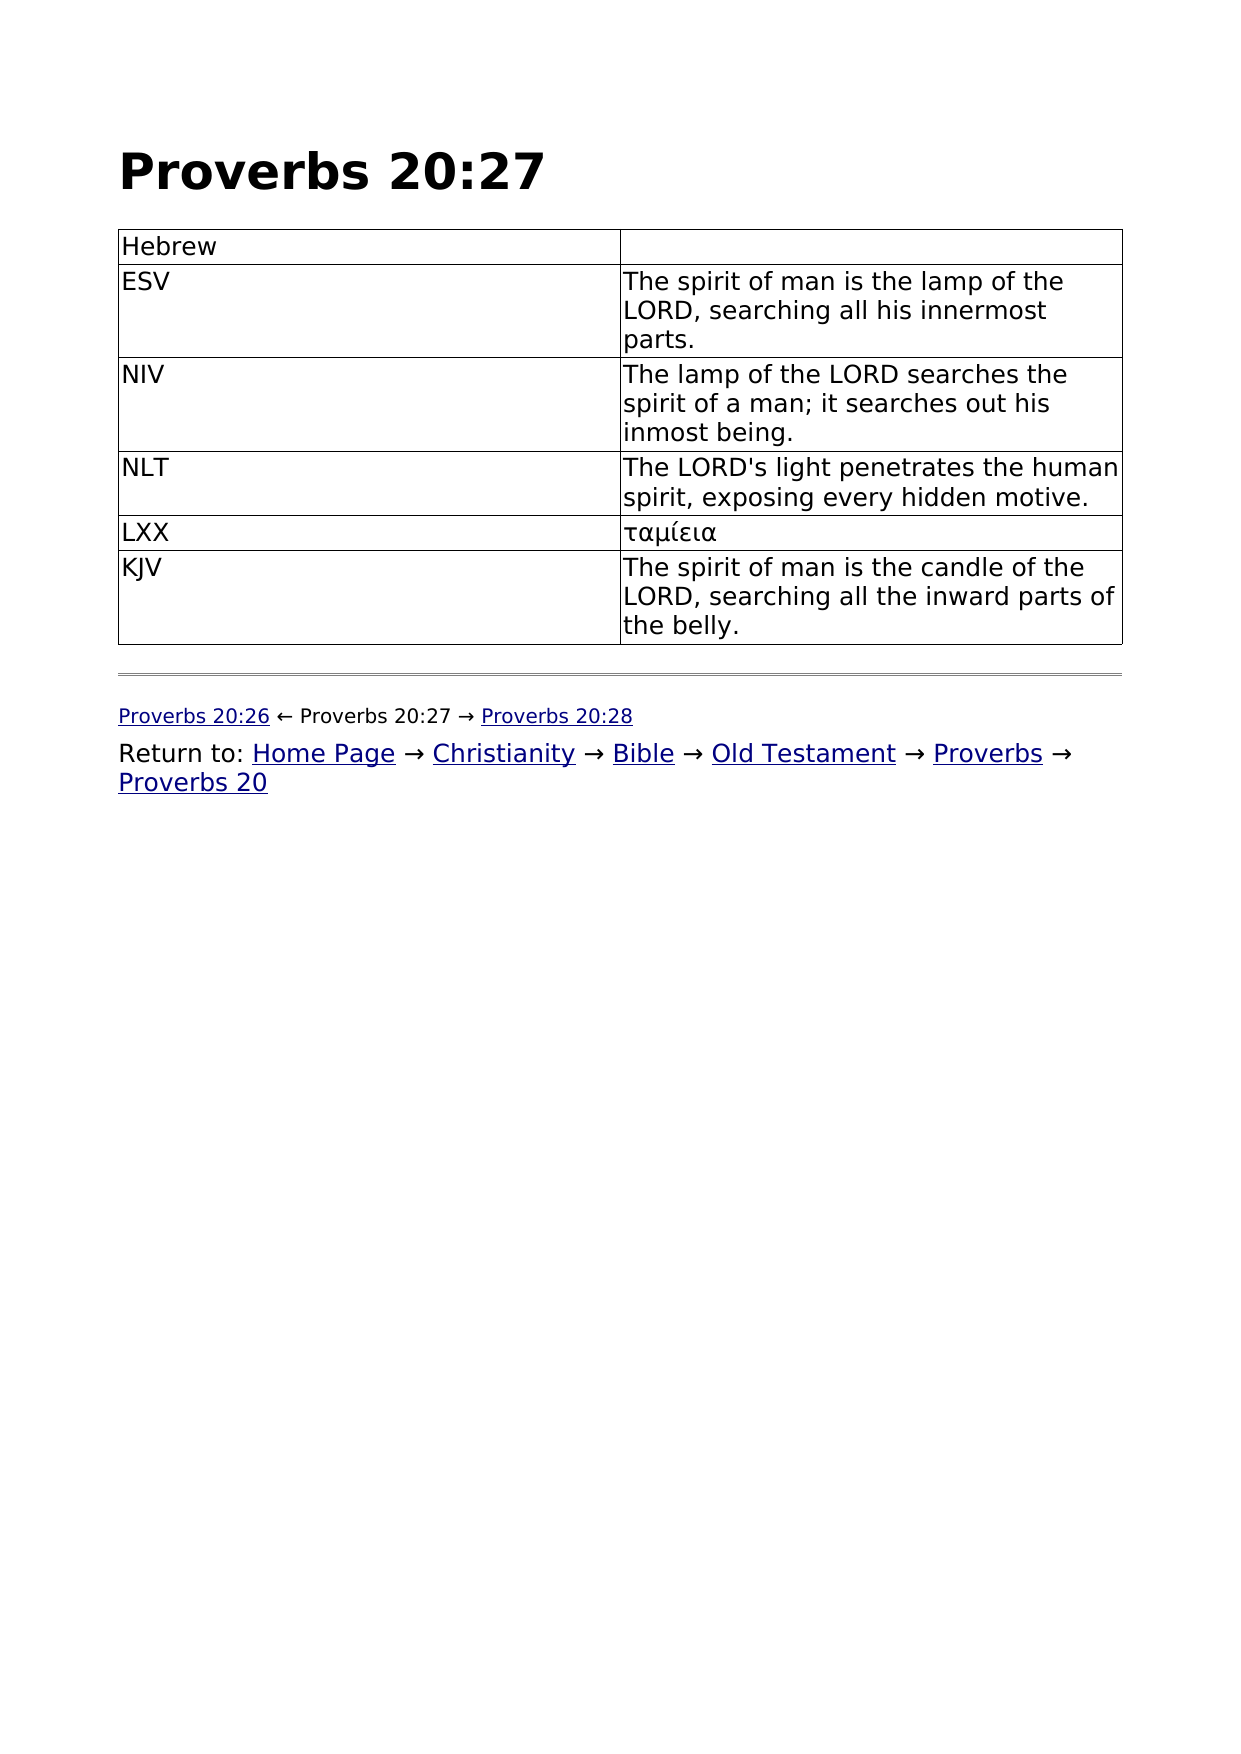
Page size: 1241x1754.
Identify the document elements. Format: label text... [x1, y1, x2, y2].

table_cell The lamp of the LORD searches the spirit of a man; it searches out his inmost being. [621, 358, 1122, 451]
text Return to: Home Page → Christianity → Bible → Old Testament → Proverbs → Proverbs 20 [118, 739, 1122, 797]
table_cell The LORD's light penetrates the human spirit, exposing every hidden motive. [621, 452, 1122, 515]
table_cell ταμίεια [621, 516, 1122, 550]
table_cell KJV [119, 551, 620, 643]
text Proverbs 20:26 ← Proverbs 20:27 → Proverbs 20:28 [118, 705, 1122, 739]
table_cell The spirit of man is the candle of the LORD, searching all the inward parts of the belly. [621, 551, 1122, 643]
subtitle Proverbs 20:27 [118, 143, 1122, 201]
table_cell NLT [119, 452, 620, 515]
table_cell LXX [119, 516, 620, 550]
table_header Hebrew [119, 230, 620, 264]
table_cell ESV [119, 265, 620, 357]
table_header [621, 230, 1122, 264]
table_cell NIV [119, 358, 620, 451]
table_cell The spirit of man is the lamp of the LORD, searching all his innermost parts. [621, 265, 1122, 357]
